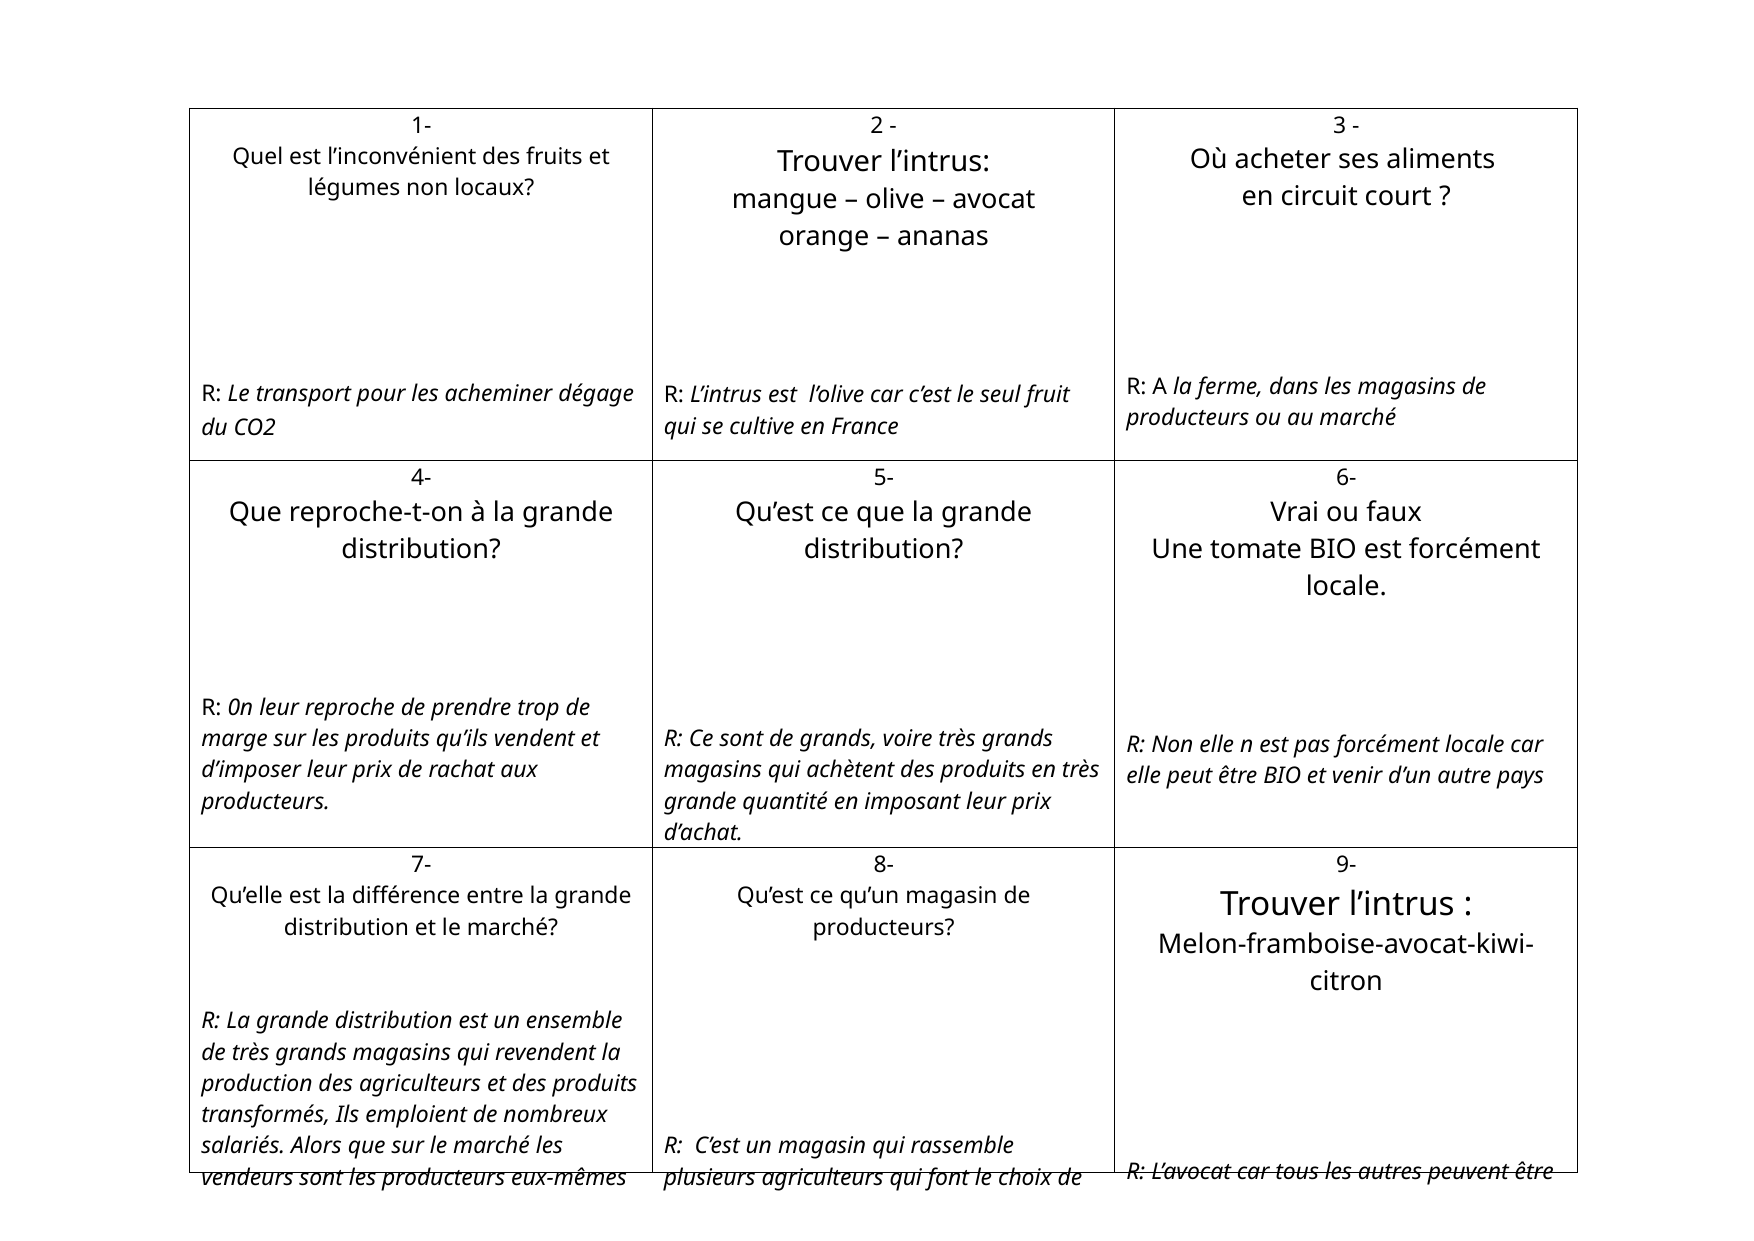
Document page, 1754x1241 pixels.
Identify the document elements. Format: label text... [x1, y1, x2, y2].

table_cell 5- Qu’est ce que la grande distribution? R: Ce sont de grands, voire très grands magasins qui achètent des produits en très grande quantité en imposant leur prix d’achat. [653, 461, 1114, 847]
table_header 1- Quel est l’inconvénient des fruits et légumes non locaux? R: Le transport pour les acheminer dégage du CO2 [190, 109, 652, 460]
table_header 3 - Où acheter ses aliments en circuit court ? R: A la ferme, dans les magasins de producteurs ou au marché [1115, 109, 1577, 460]
table_cell 8- Qu’est ce qu’un magasin de producteurs? R: C’est un magasin qui rassemble plusieurs agriculteurs qui font le choix de commercialiser leurs produits eux-mêmes. [653, 848, 1114, 1172]
table_cell 7- Qu’elle est la différence entre la grande distribution et le marché? R: La grande distribution est un ensemble de très grands magasins qui revendent la production des agriculteurs et des produits transformés, Ils emploient de nombreux salariés. Alors que sur le marché les vendeurs sont les producteurs eux-mêmes ou des revendeurs individuels. [190, 848, 652, 1172]
table_cell 6- Vrai ou faux Une tomate BIO est forcément locale. R: Non elle n est pas forcément locale car elle peut être BIO et venir d’un autre pays [1115, 461, 1577, 847]
table_cell 4- Que reproche-t-on à la grande distribution? R: 0n leur reproche de prendre trop de marge sur les produits qu’ils vendent et d’imposer leur prix de rachat aux producteurs. [190, 461, 652, 847]
table_cell 9- Trouver l’intrus : Melon-framboise-avocat-kiwi-citron R: L’avocat car tous les autres peuvent être produits en France. [1115, 848, 1577, 1172]
table_header 2 - Trouver l’intrus: mangue – olive – avocat orange – ananas R: L’intrus est l’olive car c’est le seul fruit qui se cultive en France [653, 109, 1114, 460]
